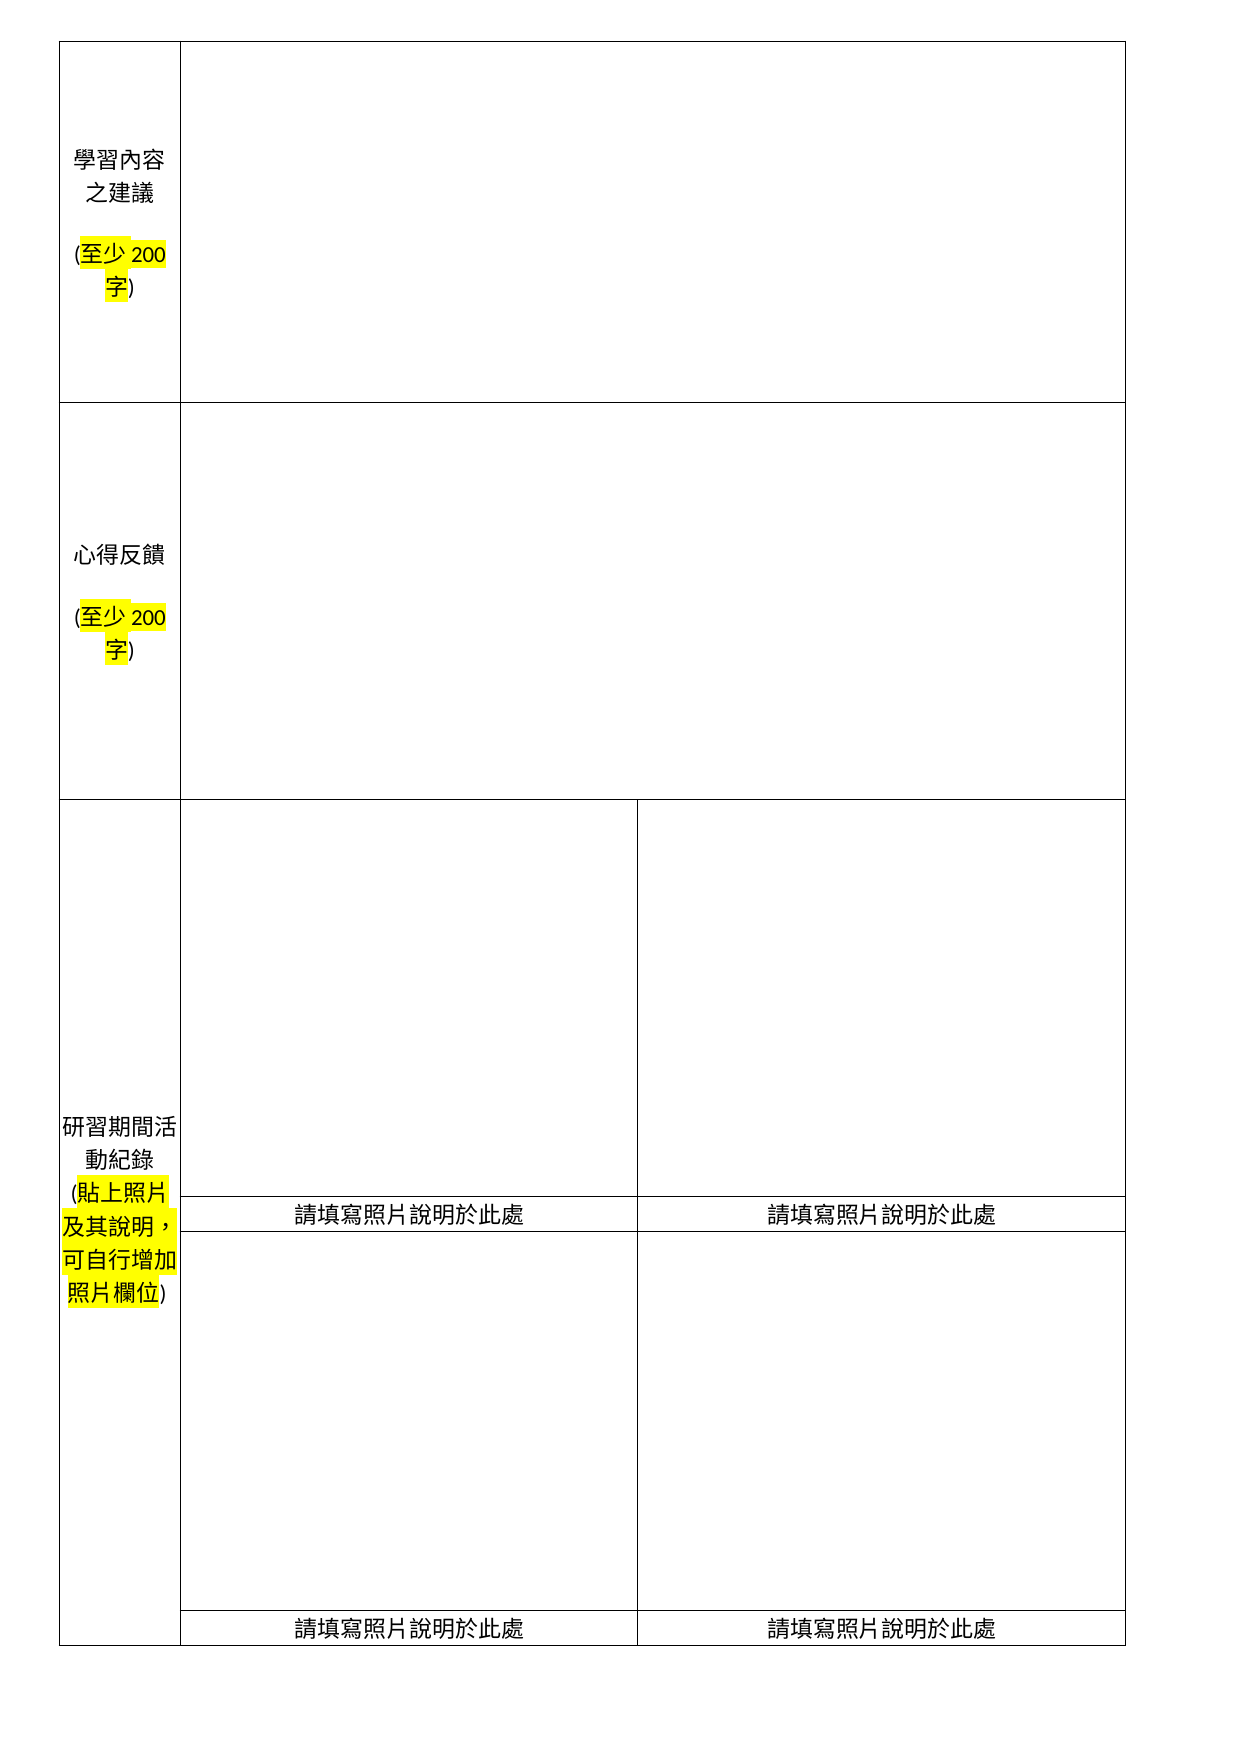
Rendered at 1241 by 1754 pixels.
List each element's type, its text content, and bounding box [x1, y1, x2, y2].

table_cell 請填寫照片說明於此處 [181, 1611, 637, 1644]
table_cell [181, 800, 637, 1196]
table_cell 請填寫照片說明於此處 [638, 1611, 1125, 1644]
table_cell 請填寫照片說明於此處 [181, 1197, 637, 1231]
table_cell [638, 1232, 1125, 1610]
table_cell [181, 403, 1125, 799]
table_cell 學習內容 之建議 (至少200字) [60, 42, 180, 402]
table_cell [181, 42, 1125, 402]
table_cell [638, 800, 1125, 1196]
table_cell [181, 1232, 637, 1610]
table_cell 請填寫照片說明於此處 [638, 1197, 1125, 1231]
table_cell 心得反饋 (至少200字) [60, 403, 180, 799]
table_cell 研習期間活動紀錄 (貼上照片及其說明，可自行增加照片欄位) [60, 800, 180, 1644]
